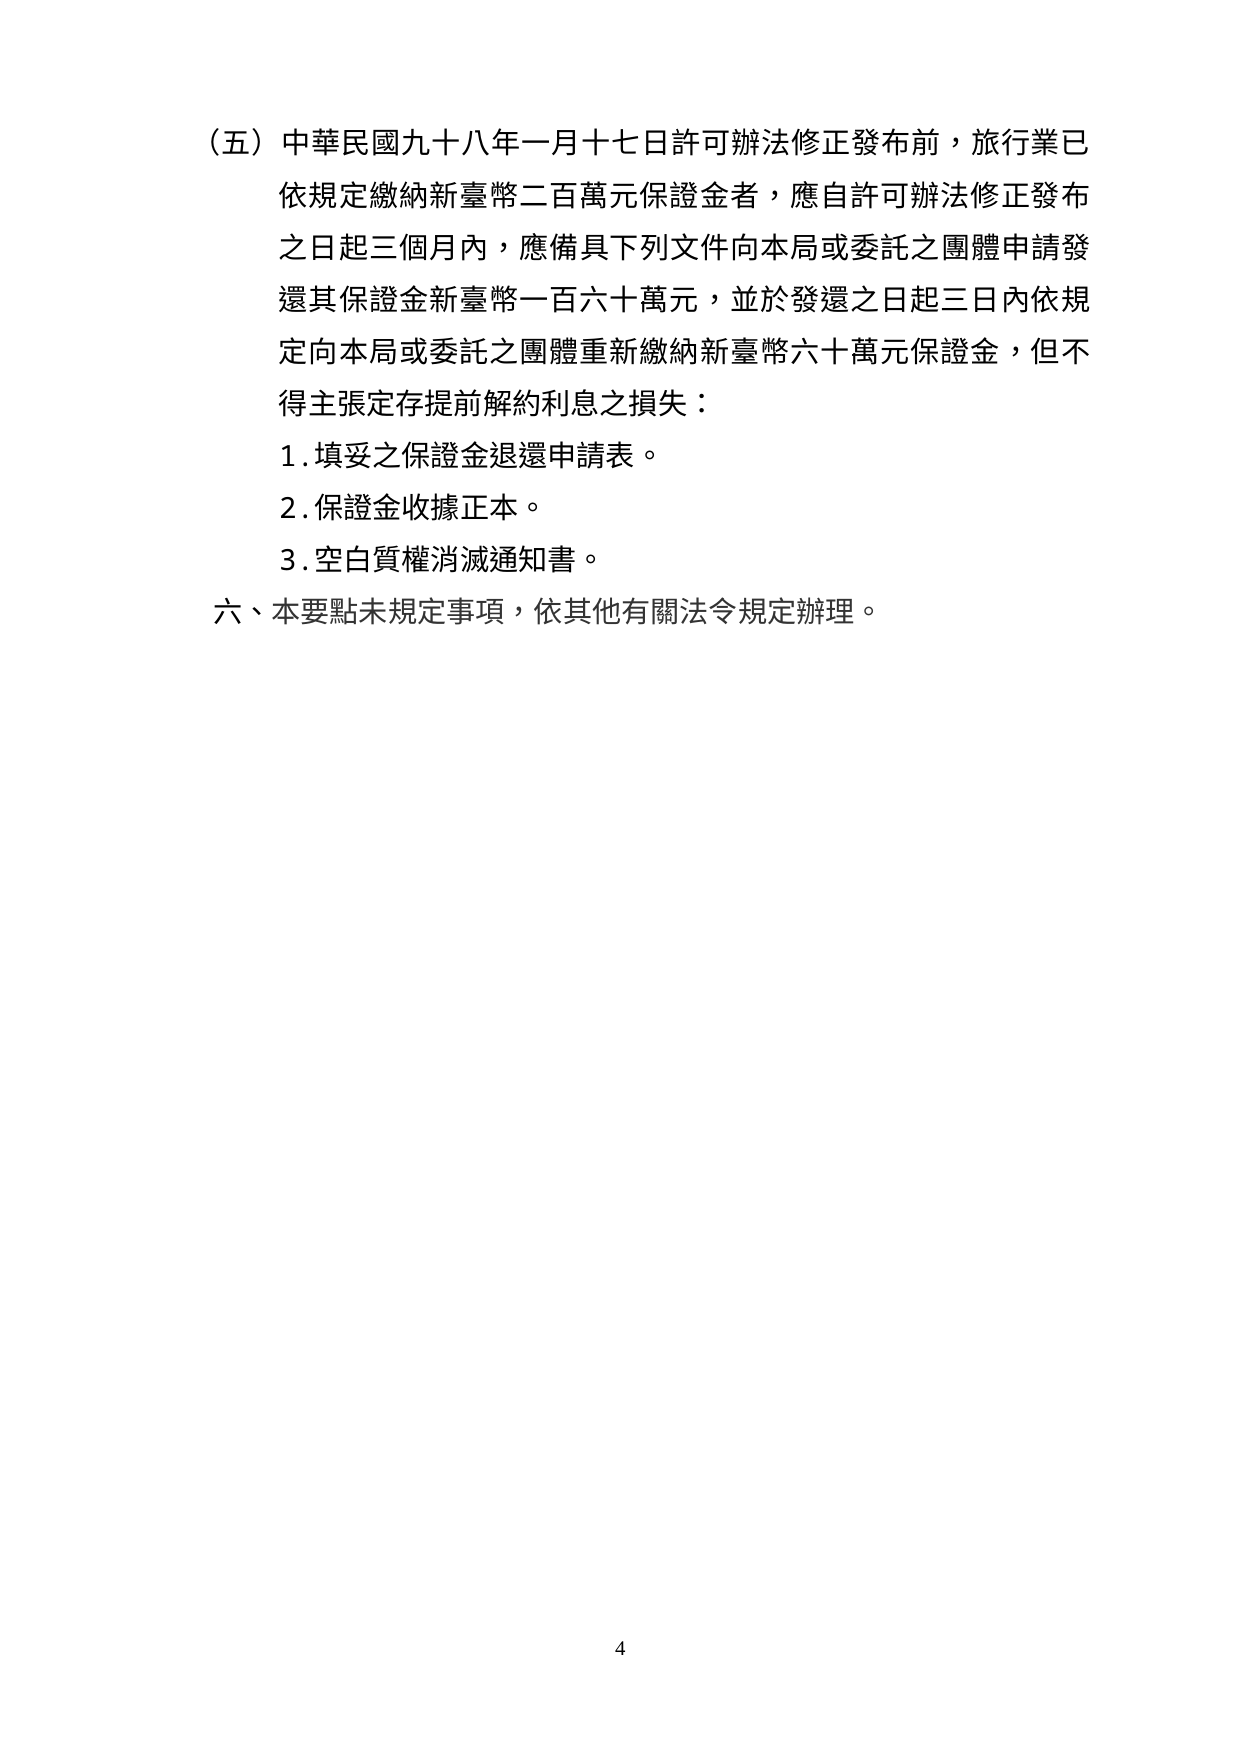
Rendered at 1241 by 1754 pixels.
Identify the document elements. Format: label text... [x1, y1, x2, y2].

text 3.空白質權消滅通知書。 [148, 529, 1092, 581]
text 2.保證金收據正本。 [148, 477, 1092, 529]
text 六、本要點未規定事項，依其他有關法令規定辦理。 [213, 581, 1092, 633]
text （五）中華民國九十八年一月十七日許可辦法修正發布前，旅行業已依規定繳納新臺幣二百萬元保證金者，應自許可辦法修正發布之日起三個月內，應備具下列文件向本局或委託之團體申請發還其保證金新臺幣一百六十萬元，並於發還之日起三日內依規定向本局或委託之團體重新繳納新臺幣六十萬元保證金，但不得主張定存提前解約利息之損失： [191, 112, 1092, 425]
text 1.填妥之保證金退還申請表。 [148, 425, 1092, 477]
